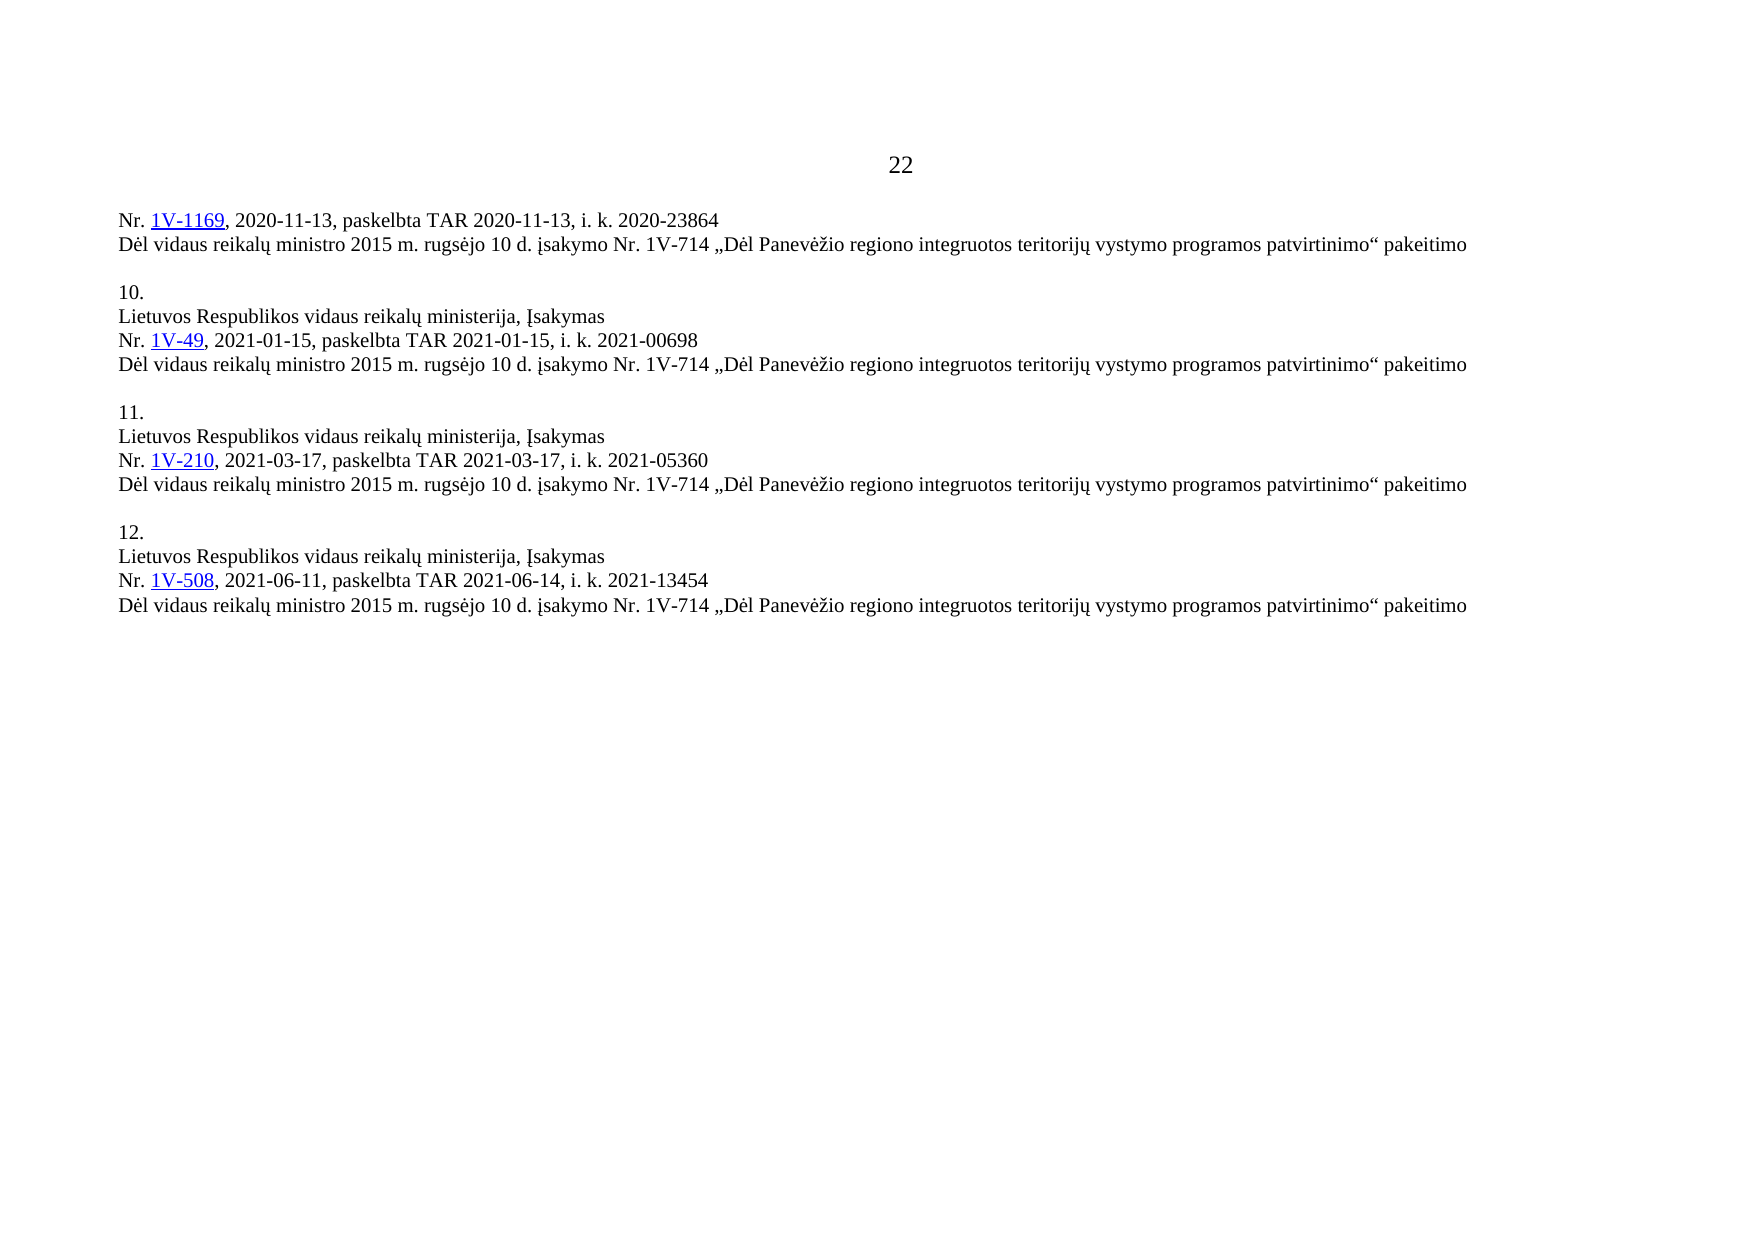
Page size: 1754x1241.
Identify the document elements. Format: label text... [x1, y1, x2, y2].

text Nr. 1V-508, 2021-06-11, paskelbta TAR 2021-06-14, i. k. 2021-13454 [118, 568, 1683, 592]
text Lietuvos Respublikos vidaus reikalų ministerija, Įsakymas [118, 424, 1683, 448]
text Lietuvos Respublikos vidaus reikalų ministerija, Įsakymas [118, 304, 1683, 328]
text Dėl vidaus reikalų ministro 2015 m. rugsėjo 10 d. įsakymo Nr. 1V-714 „Dėl Panevėžio regiono integruotos teritorijų vystymo programos patvirtinimo“ pakeitimo [118, 592, 1683, 617]
text Nr. 1V-1169, 2020-11-13, paskelbta TAR 2020-11-13, i. k. 2020-23864 [118, 207, 1683, 232]
text 11. [118, 400, 1683, 424]
text Lietuvos Respublikos vidaus reikalų ministerija, Įsakymas [118, 544, 1683, 568]
text 10. [118, 280, 1683, 304]
text Nr. 1V-210, 2021-03-17, paskelbta TAR 2021-03-17, i. k. 2021-05360 [118, 448, 1683, 472]
text Dėl vidaus reikalų ministro 2015 m. rugsėjo 10 d. įsakymo Nr. 1V-714 „Dėl Panevėžio regiono integruotos teritorijų vystymo programos patvirtinimo“ pakeitimo [118, 352, 1683, 376]
text 12. [118, 520, 1683, 544]
text Nr. 1V-49, 2021-01-15, paskelbta TAR 2021-01-15, i. k. 2021-00698 [118, 328, 1683, 352]
text Dėl vidaus reikalų ministro 2015 m. rugsėjo 10 d. įsakymo Nr. 1V-714 „Dėl Panevėžio regiono integruotos teritorijų vystymo programos patvirtinimo“ pakeitimo [118, 472, 1683, 496]
text Dėl vidaus reikalų ministro 2015 m. rugsėjo 10 d. įsakymo Nr. 1V-714 „Dėl Panevėžio regiono integruotos teritorijų vystymo programos patvirtinimo“ pakeitimo [118, 232, 1683, 256]
